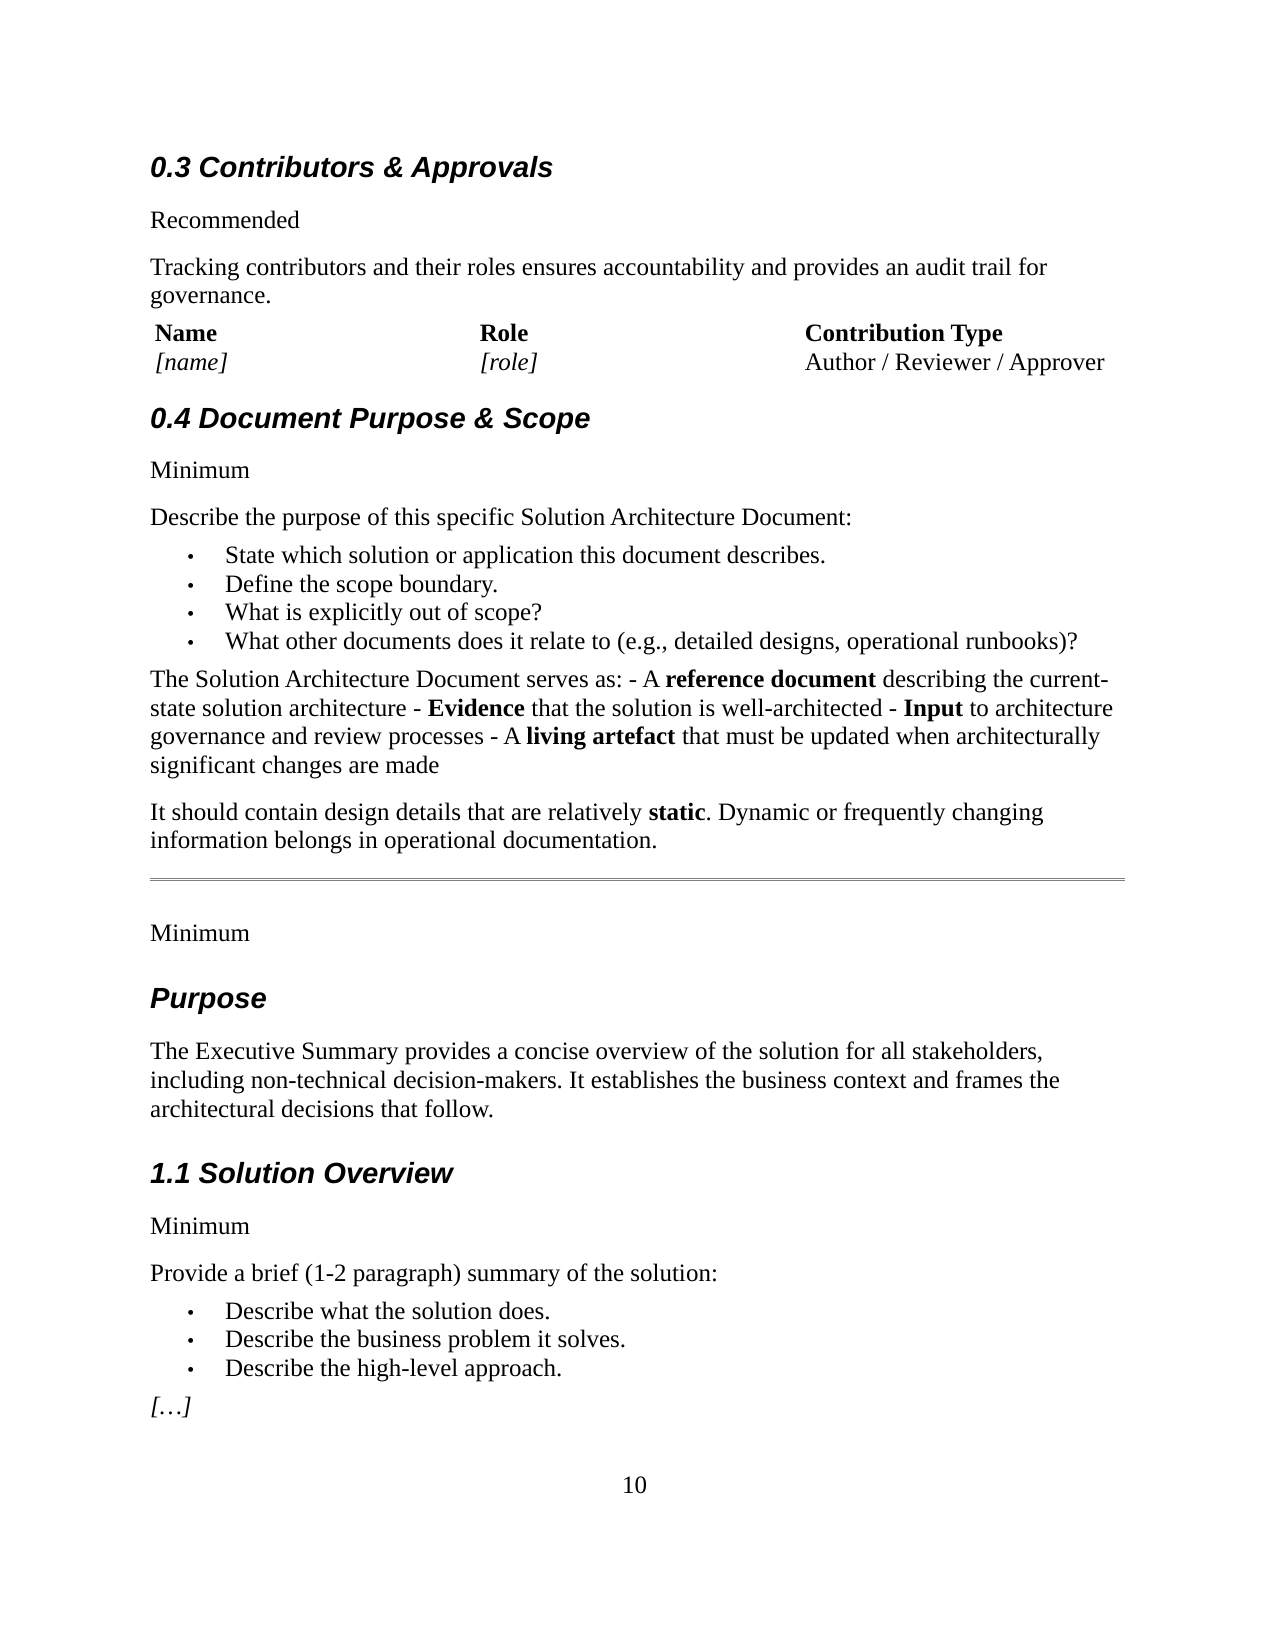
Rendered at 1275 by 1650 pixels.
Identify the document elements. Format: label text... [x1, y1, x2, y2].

text Recommended [150, 205, 1125, 234]
table_header Name [150, 318, 475, 347]
subtitle Purpose [150, 981, 1125, 1015]
text The Solution Architecture Document serves as: - A reference document describing the current-state solution architecture - Evidence that the solution is well-architected - Input to architecture governance and review processes - A living artefact that must be updated when architecturally significant changes are made [150, 664, 1125, 779]
text It should contain design details that are relatively static. Dynamic or frequently changing information belongs in operational documentation. [150, 797, 1125, 854]
text Describe the purpose of this specific Solution Architecture Document: [150, 502, 1125, 531]
text Minimum [150, 1211, 1125, 1240]
text Tracking contributors and their roles ensures accountability and provides an audit trail for governance. [150, 252, 1125, 309]
subtitle 0.4 Document Purpose & Scope [150, 401, 1125, 434]
list Define the scope boundary. [187, 569, 1125, 597]
table_header Role [475, 318, 800, 347]
text The Executive Summary provides a concise overview of the solution for all stakeholders, including non-technical decision-makers. It establishes the business context and frames the architectural decisions that follow. [150, 1036, 1125, 1122]
list State which solution or application this document describes. [187, 540, 1125, 569]
subtitle 1.1 Solution Overview [150, 1156, 1125, 1190]
text Provide a brief (1-2 paragraph) summary of the solution: [150, 1258, 1125, 1287]
list Describe the high-level approach. [187, 1353, 1125, 1382]
list What is explicitly out of scope? [187, 597, 1125, 626]
text Minimum [150, 456, 1125, 484]
subtitle 0.3 Contributors & Approvals [150, 150, 1125, 183]
list Describe what the solution does. [187, 1296, 1125, 1324]
list Describe the business problem it solves. [187, 1324, 1125, 1353]
list What other documents does it relate to (e.g., detailed designs, operational runbooks)? [187, 626, 1125, 655]
table_cell Author / Reviewer / Approver [800, 347, 1125, 376]
text Minimum [150, 918, 1125, 947]
table_header Contribution Type [800, 318, 1125, 347]
table_cell [name] [150, 347, 475, 376]
table_cell [role] [475, 347, 800, 376]
text […] [150, 1391, 1125, 1420]
